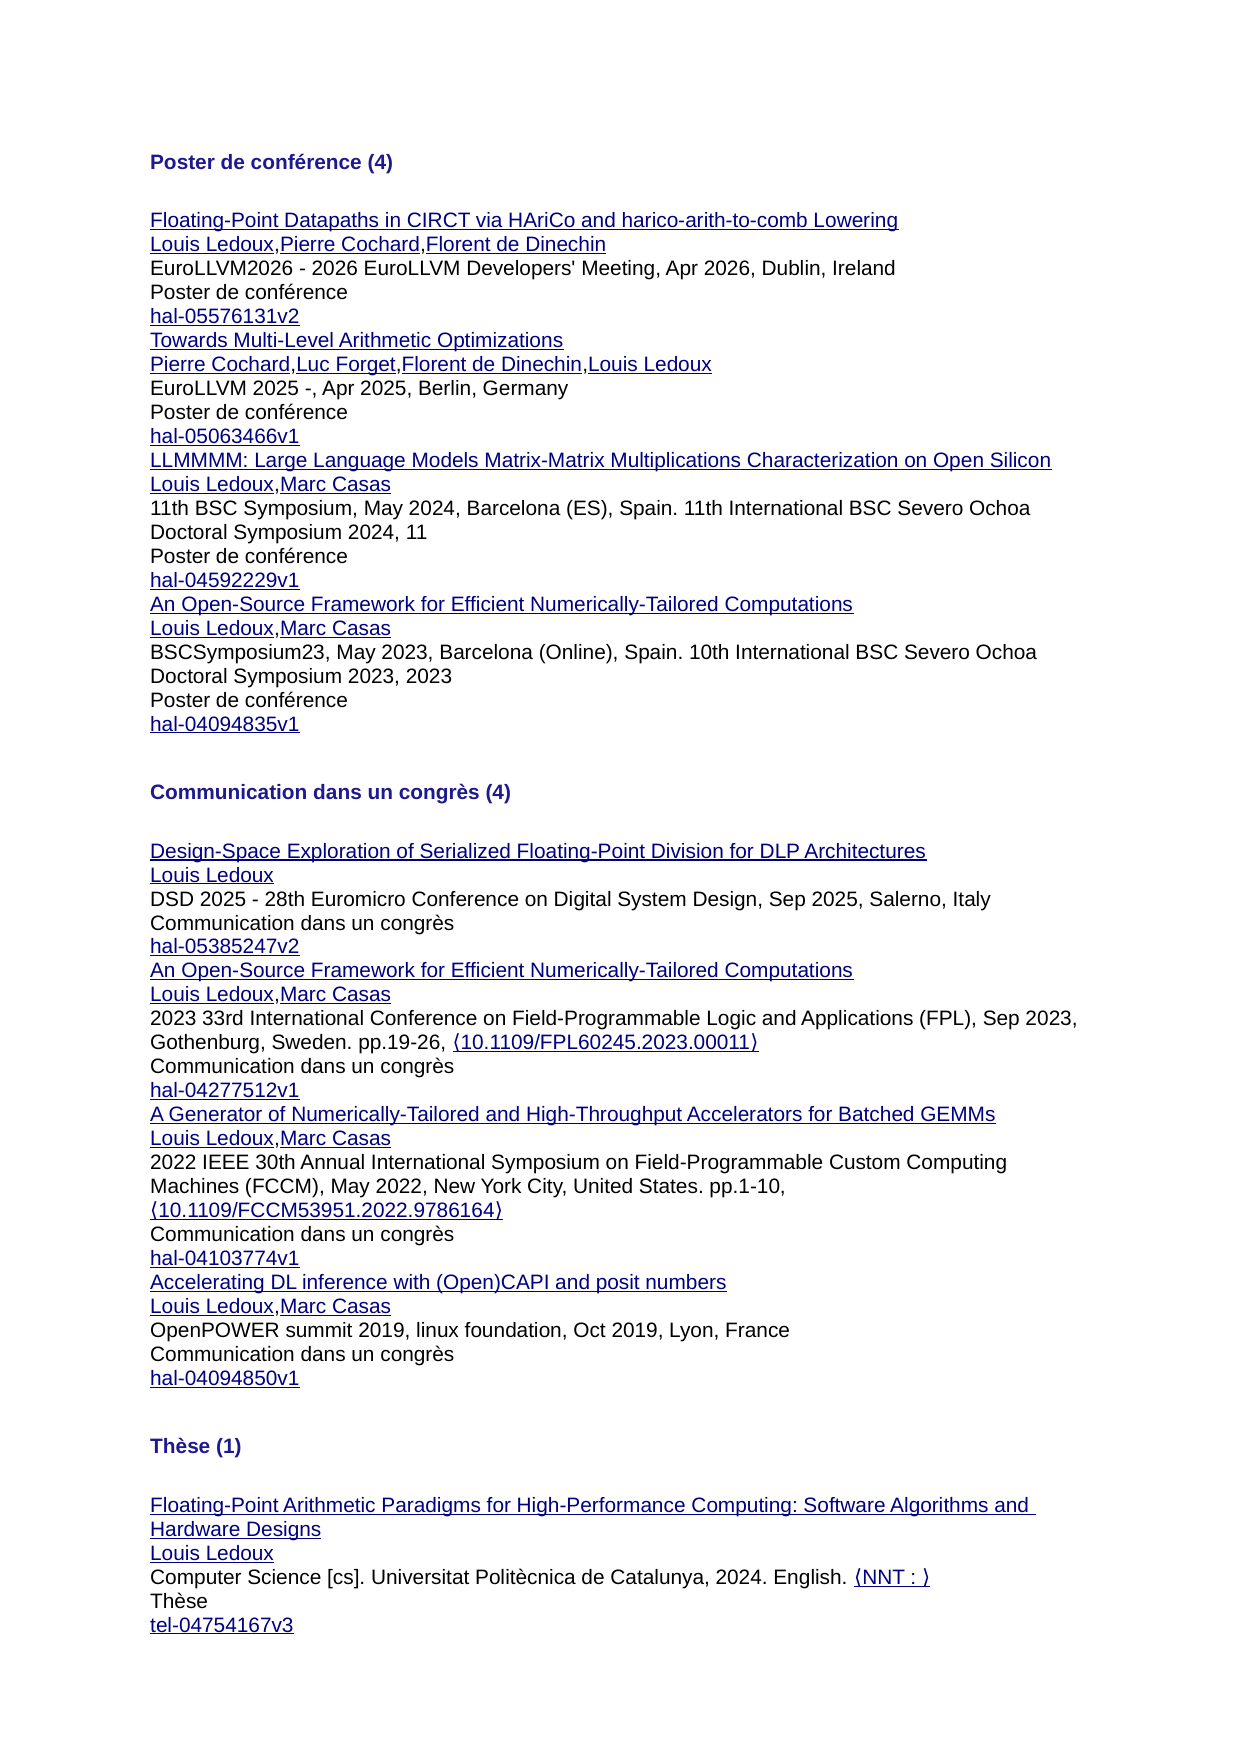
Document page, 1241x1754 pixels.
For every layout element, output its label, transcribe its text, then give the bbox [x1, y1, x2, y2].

table_cell An Open-Source Framework for Efficient Numerically-Tailored Computations Louis Ledoux,Marc Casas BSCSymposium23, May 2023, Barcelona (Online), Spain. 10th International BSC Severo Ochoa Doctoral Symposium 2023, 2023 Poster de conférence hal-04094835v1 [150, 592, 1090, 735]
table_header Floating-Point Datapaths in CIRCT via HAriCo and harico-arith-to-comb Lowering Louis Ledoux,Pierre Cochard,Florent de Dinechin EuroLLVM2026 - 2026 EuroLLVM Developers' Meeting, Apr 2026, Dublin, Ireland Poster de conférence hal-05576131v2 [150, 208, 1090, 328]
subtitle Thèse (1) [150, 1434, 1090, 1458]
table_cell A Generator of Numerically-Tailored and High-Throughput Accelerators for Batched GEMMs Louis Ledoux,Marc Casas 2022 IEEE 30th Annual International Symposium on Field-Programmable Custom Computing Machines (FCCM), May 2022, New York City, United States. pp.1-10, ⟨10.1109/FCCM53951.2022.9786164⟩ Communication dans un congrès hal-04103774v1 [150, 1102, 1090, 1270]
table_cell LLMMMM: Large Language Models Matrix-Matrix Multiplications Characterization on Open Silicon Louis Ledoux,Marc Casas 11th BSC Symposium, May 2024, Barcelona (ES), Spain. 11th International BSC Severo Ochoa Doctoral Symposium 2024, 11 Poster de conférence hal-04592229v1 [150, 448, 1090, 592]
table_cell Accelerating DL inference with (Open)CAPI and posit numbers Louis Ledoux,Marc Casas OpenPOWER summit 2019, linux foundation, Oct 2019, Lyon, France Communication dans un congrès hal-04094850v1 [150, 1270, 1090, 1389]
table_header Floating-Point Arithmetic Paradigms for High-Performance Computing: Software Algorithms and Hardware Designs Louis Ledoux Computer Science [cs]. Universitat Politècnica de Catalunya, 2024. English. ⟨NNT : ⟩ Thèse tel-04754167v3 [150, 1493, 1090, 1636]
table_cell Towards Multi-Level Arithmetic Optimizations Pierre Cochard,Luc Forget,Florent de Dinechin,Louis Ledoux EuroLLVM 2025 -, Apr 2025, Berlin, Germany Poster de conférence hal-05063466v1 [150, 328, 1090, 448]
table_cell An Open-Source Framework for Efficient Numerically-Tailored Computations Louis Ledoux,Marc Casas 2023 33rd International Conference on Field-Programmable Logic and Applications (FPL), Sep 2023, Gothenburg, Sweden. pp.19-26, ⟨10.1109/FPL60245.2023.00011⟩ Communication dans un congrès hal-04277512v1 [150, 958, 1090, 1102]
table_header Design-Space Exploration of Serialized Floating-Point Division for DLP Architectures Louis Ledoux DSD 2025 - 28th Euromicro Conference on Digital System Design, Sep 2025, Salerno, Italy Communication dans un congrès hal-05385247v2 [150, 839, 1090, 958]
subtitle Communication dans un congrès (4) [150, 780, 1090, 804]
subtitle Poster de conférence (4) [150, 150, 1090, 174]
